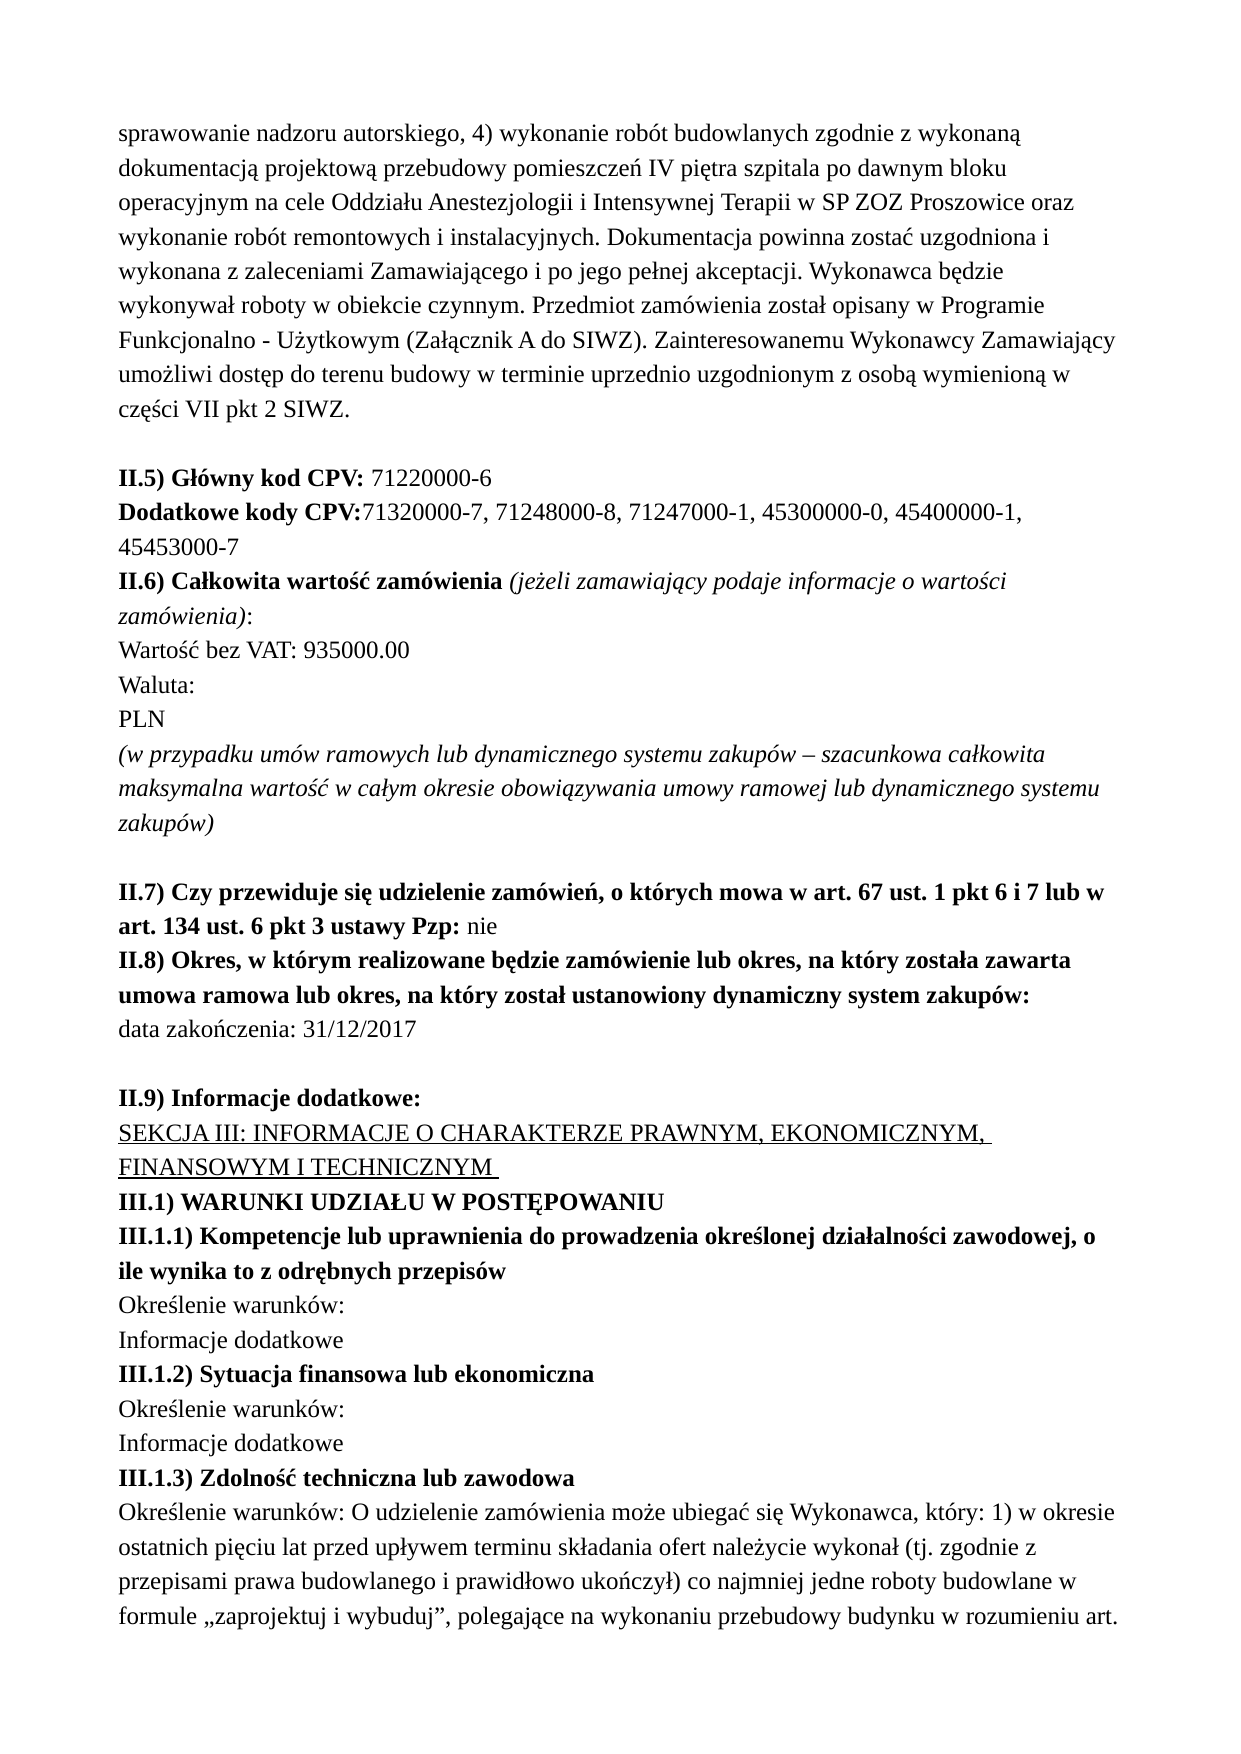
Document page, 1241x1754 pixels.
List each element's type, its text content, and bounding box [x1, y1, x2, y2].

text data zakończenia: 31/12/2017 [118, 1014, 1122, 1043]
text sprawowanie nadzoru autorskiego, 4) wykonanie robót budowlanych zgodnie z wykonaną dokumentacją projektową przebudowy pomieszczeń IV piętra szpitala po dawnym bloku operacyjnym na cele Oddziału Anestezjologii i Intensywnej Terapii w SP ZOZ Proszowice oraz wykonanie robót remontowych i instalacyjnych. Dokumentacja powinna zostać uzgodniona i wykonana z zaleceniami Zamawiającego i po jego pełnej akceptacji. Wykonawca będzie wykonywał roboty w obiekcie czynnym. Przedmiot zamówienia został opisany w Programie Funkcjonalno - Użytkowym (Załącznik A do SIWZ). Zainteresowanemu Wykonawcy Zamawiający umożliwi dostęp do terenu budowy w terminie uprzednio uzgodnionym z osobą wymienioną w części VII pkt 2 SIWZ. II.5) Główny kod CPV: 71220000-6 Dodatkowe kody CPV:71320000-7, 71248000-8, 71247000-1, 45300000-0, 45400000-1, 45453000-7 II.6) Całkowita wartość zamówienia (jeżeli zamawiający podaje informacje o wartości zamówienia): Wartość bez VAT: 935000.00 Waluta: [118, 118, 1122, 698]
text SEKCJA III: INFORMACJE O CHARAKTERZE PRAWNYM, EKONOMICZNYM, FINANSOWYM I TECHNICZNYM [118, 1118, 1122, 1181]
text II.9) Informacje dodatkowe: [118, 1049, 1122, 1112]
text II.7) Czy przewiduje się udzielenie zamówień, o których mowa w art. 67 ust. 1 pkt 6 i 7 lub w art. 134 ust. 6 pkt 3 ustawy Pzp: nie II.8) Okres, w którym realizowane będzie zamówienie lub okres, na który została zawarta umowa ramowa lub okres, na który został ustanowiony dynamiczny system zakupów: [118, 842, 1122, 1009]
text III.1.1) Kompetencje lub uprawnienia do prowadzenia określonej działalności zawodowej, o ile wynika to z odrębnych przepisów Określenie warunków: Informacje dodatkowe III.1.2) Sytuacja finansowa lub ekonomiczna Określenie warunków: Informacje dodatkowe III.1.3) Zdolność techniczna lub zawodowa Określenie warunków: O udzielenie zamówienia może ubiegać się Wykonawca, który: 1) w okresie ostatnich pięciu lat przed upływem terminu składania ofert należycie wykonał (tj. zgodnie z przepisami prawa budowlanego i prawidłowo ukończył) co najmniej jedne roboty budowlane w formule „zaprojektuj i wybuduj”, polegające na wykonaniu przebudowy budynku w rozumieniu art. [118, 1221, 1122, 1629]
text PLN (w przypadku umów ramowych lub dynamicznego systemu zakupów – szacunkowa całkowita maksymalna wartość w całym okresie obowiązywania umowy ramowej lub dynamicznego systemu zakupów) [118, 704, 1122, 836]
text III.1) WARUNKI UDZIAŁU W POSTĘPOWANIU [118, 1187, 1122, 1216]
